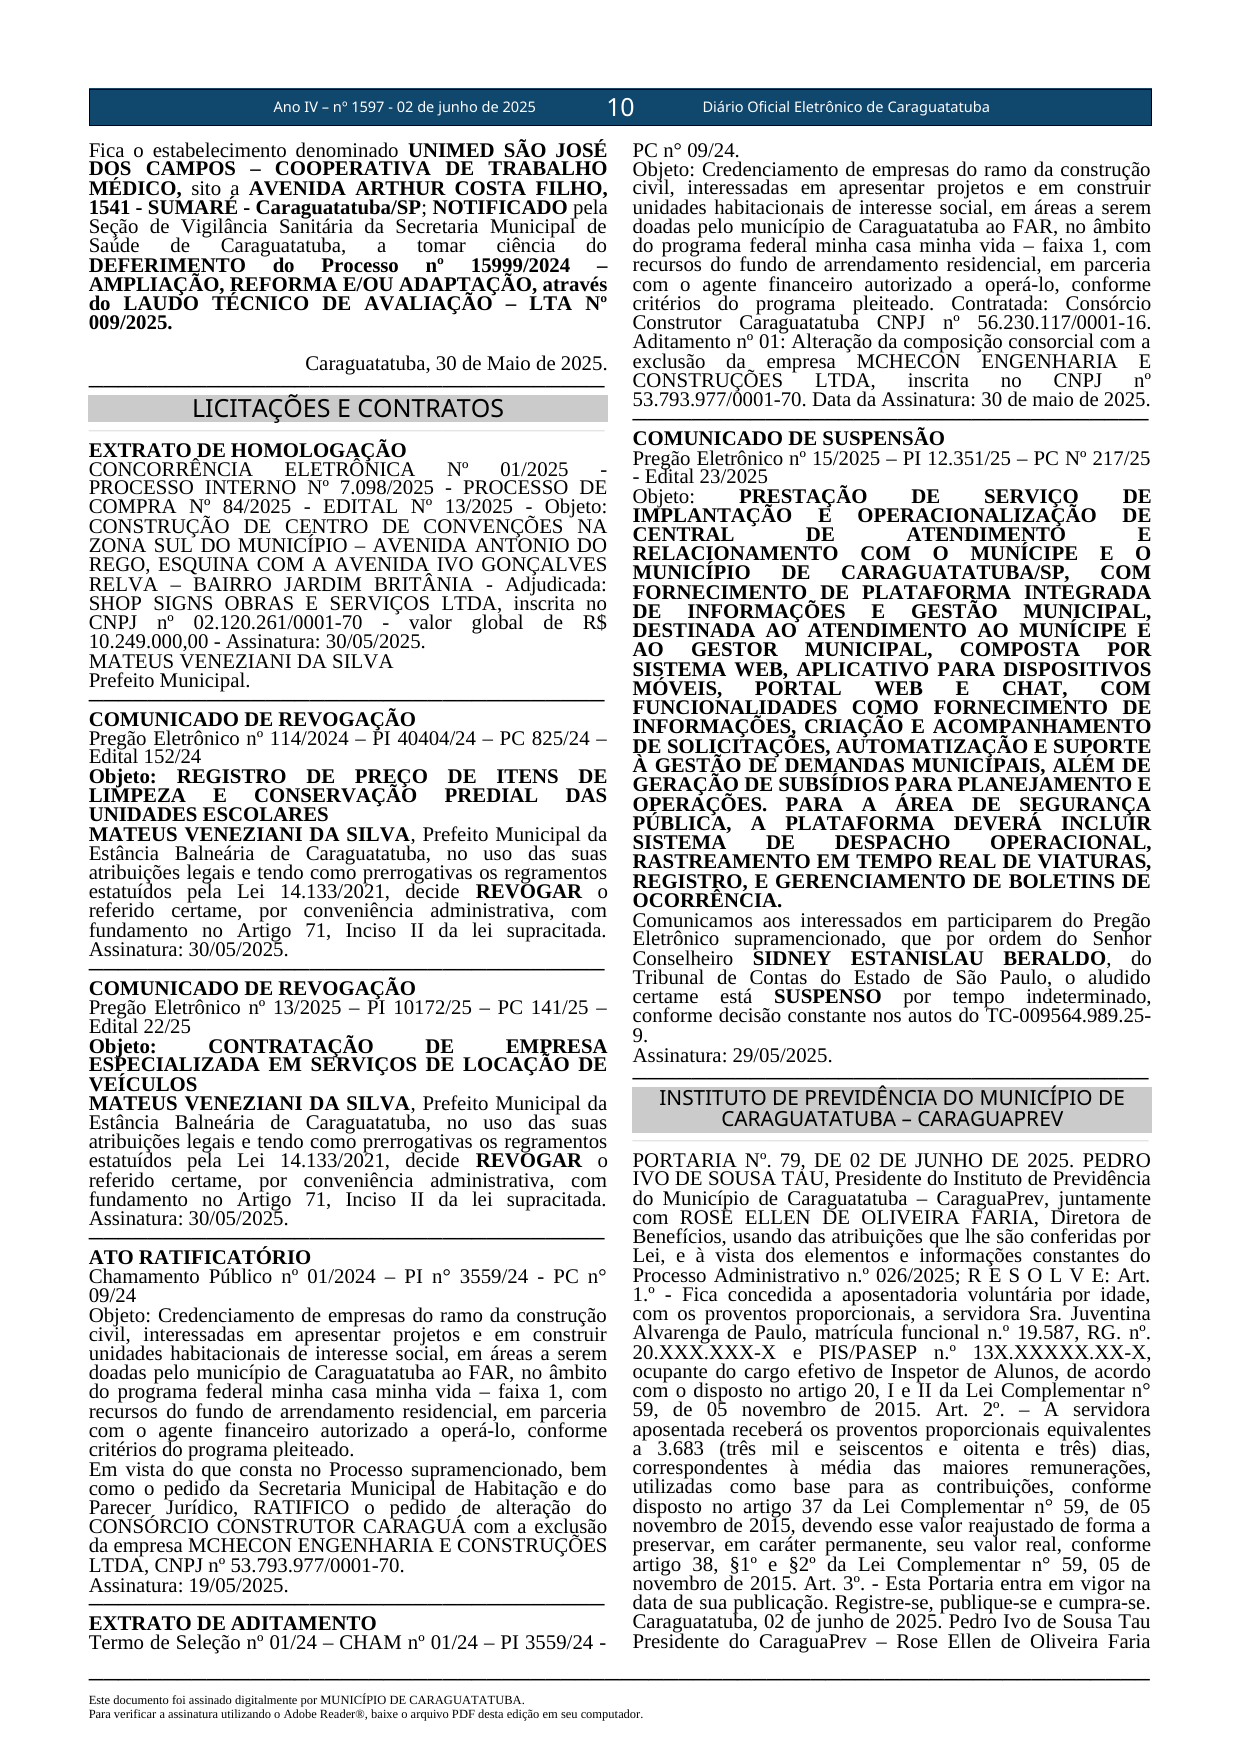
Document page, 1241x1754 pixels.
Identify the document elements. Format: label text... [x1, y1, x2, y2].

text ─────────────────────────────────── [88, 1596, 608, 1615]
text Prefeito Municipal. [88, 673, 608, 692]
text Objeto: Credenciamento de empresas do ramo da construção civil, interessadas em apresentar projetos e em construir unidades habitacionais de interesse social, em áreas a serem doadas pelo município de Caraguatatuba ao FAR, no âmbito do programa federal minha casa minha vida – faixa 1, com recursos do fundo de arrendamento residencial, em parceria com o agente financeiro autorizado a operá-lo, conforme critérios do programa pleiteado. [88, 1307, 608, 1461]
text Em vista do que consta no Processo supramencionado, bem como o pedido da Secretaria Municipal de Habitação e do Parecer Jurídico, RATIFICO o pedido de alteração do CONSÓRCIO CONSTRUTOR CARAGUÁ com a exclusão da empresa MCHECON ENGENHARIA E CONSTRUÇÕES LTDA, CNPJ nº 53.793.977/0001-70. [88, 1461, 608, 1577]
text COMUNICADO DE SUSPENSÃO [632, 431, 1152, 450]
text Objeto: REGISTRO DE PREÇO DE ITENS DE LIMPEZA E CONSERVAÇÃO PREDIAL DAS UNIDADES ESCOLARES [88, 768, 608, 826]
text COMUNICADO DE REVOGAÇÃO [88, 980, 608, 999]
text PORTARIA Nº. 79, DE 02 DE JUNHO DE 2025. PEDRO IVO DE SOUSA TAU, Presidente do Instituto de Previdência do Município de Caraguatatuba – CaraguaPrev, juntamente com ROSE ELLEN DE OLIVEIRA FARIA, Diretora de Benefícios, usando das atribuições que lhe são conferidas por Lei, e à vista dos elementos e informações constantes do Processo Administrativo n.º 026/2025; R E S O L V E: Art. 1.º - Fica concedida a aposentadoria voluntária por idade, com os proventos proporcionais, a servidora Sra. Juventina Alvarenga de Paulo, matrícula funcional n.º 19.587, RG. nº. 20.XXX.XXX-X e PIS/PASEP n.º 13X.XXXXX.XX-X, ocupante do cargo efetivo de Inspetor de Alunos, de acordo com o disposto no artigo 20, I e II da Lei Complementar n° 59, de 05 novembro de 2015. Art. 2º. – A servidora aposentada receberá os proventos proporcionais equivalentes a 3.683 (três mil e seiscentos e oitenta e três) dias, correspondentes à média das maiores remunerações, utilizadas como base para as contribuições, conforme disposto no artigo 37 da Lei Complementar n° 59, de 05 novembro de 2015, devendo esse valor reajustado de forma a preservar, em caráter permanente, seu valor real, conforme artigo 38, §1º e §2º da Lei Complementar n° 59, 05 de novembro de 2015. Art. 3º. - Esta Portaria entra em vigor na data de sua publicação. Registre-se, publique-se e cumpra-se. Caraguatatuba, 02 de junho de 2025. Pedro Ivo de Sousa Tau Presidente do CaraguaPrev – Rose Ellen de Oliveira Faria [632, 1152, 1152, 1653]
text Objeto: CONTRATAÇÃO DE EMPRESA ESPECIALIZADA EM SERVIÇOS DE LOCAÇÃO DE VEÍCULOS [88, 1038, 608, 1096]
text ATO RATIFICATÓRIO [88, 1249, 608, 1269]
text ─────────────────────────────────── [88, 692, 608, 711]
text ─────────────────────────────────── [88, 422, 608, 442]
text Termo de Seleção nº 01/24 – CHAM nº 01/24 – PI 3559/24 [88, 1634, 608, 1653]
text COMUNICADO DE REVOGAÇÃO [88, 711, 608, 730]
text EXTRATO DE HOMOLOGAÇÃO [88, 442, 608, 461]
text MATEUS VENEZIANI DA SILVA, Prefeito Municipal da Estância Balneária de Caraguatatuba, no uso das suas atribuições legais e tendo como prerrogativas os regramentos estatuídos pela Lei 14.133/2021, decide REVOGAR o referido certame, por conveniência administrativa, com fundamento no Artigo 71, Inciso II da lei supracitada. Assinatura: 30/05/2025. [88, 1096, 608, 1230]
text Comunicamos aos interessados em participarem do Pregão Eletrônico supramencionado, que por ordem do Senhor Conselheiro SIDNEY ESTANISLAU BERALDO, do Tribunal de Contas do Estado de São Paulo, o aludido certame está SUSPENSO por tempo indeterminado, conforme decisão constante nos autos do TC-009564.989.25-9. [632, 912, 1152, 1047]
text Chamamento Público nº 01/2024 – PI n° 3559/24 - PC n° 09/24 [88, 1269, 608, 1307]
text Caraguatatuba, 30 de Maio de 2025. [88, 355, 608, 374]
text Objeto: PRESTAÇÃO DE SERVIÇO DE IMPLANTAÇÃO E OPERACIONALIZAÇÃO DE CENTRAL DE ATENDIMENTO E RELACIONAMENTO COM O MUNÍCIPE E O MUNICÍPIO DE CARAGUATATUBA/SP, COM FORNECIMENTO DE PLATAFORMA INTEGRADA DE INFORMAÇÕES E GESTÃO MUNICIPAL, DESTINADA AO ATENDIMENTO AO MUNÍCIPE E AO GESTOR MUNICIPAL, COMPOSTA POR SISTEMA WEB, APLICATIVO PARA DISPOSITIVOS MÓVEIS, PORTAL WEB E CHAT, COM FUNCIONALIDADES COMO FORNECIMENTO DE INFORMAÇÕES, CRIAÇÃO E ACOMPANHAMENTO DE SOLICITAÇÕES, AUTOMATIZAÇÃO E SUPORTE À GESTÃO DE DEMANDAS MUNICIPAIS, ALÉM DE GERAÇÃO DE SUBSÍDIOS PARA PLANEJAMENTO E OPERAÇÕES. PARA A ÁREA DE SEGURANÇA PÚBLICA, A PLATAFORMA DEVERÁ INCLUIR SISTEMA DE DESPACHO OPERACIONAL, RASTREAMENTO EM TEMPO REAL DE VIATURAS, REGISTRO, E GERENCIAMENTO DE BOLETINS DE OCORRÊNCIA. [632, 488, 1152, 912]
text Assinatura: 29/05/2025. [632, 1047, 1152, 1066]
text LICITAÇÕES E CONTRATOS [88, 395, 608, 422]
text EXTRATO DE ADITAMENTO [88, 1615, 608, 1634]
text ─────────────────────────────────── [632, 1133, 1152, 1152]
text Pregão Eletrônico nº 15/2025 – PI 12.351/25 – PC Nº 217/25 - Edital 23/2025 [632, 450, 1152, 488]
text ─────────────────────────────────── [88, 374, 608, 395]
text - PC n° 09/24. [632, 142, 1152, 161]
text Instituto de Previdência do Município de Caraguatatuba – CaraguaPrev [632, 1087, 1152, 1133]
text ─────────────────────────────────── [88, 1230, 608, 1249]
text ─────────────────────────────────── [632, 1066, 1152, 1087]
text Fica o estabelecimento denominado UNIMED SÃO JOSÉ DOS CAMPOS – COOPERATIVA DE TRABALHO MÉDICO, sito a AVENIDA ARTHUR COSTA FILHO, 1541 - SUMARÉ - Caraguatatuba/SP; NOTIFICADO pela Seção de Vigilância Sanitária da Secretaria Municipal de Saúde de Caraguatatuba, a tomar ciência do DEFERIMENTO do Processo nº 15999/2024 – AMPLIAÇÃO, REFORMA E/OU ADAPTAÇÃO, através do LAUDO TÉCNICO DE AVALIAÇÃO – LTA Nº 009/2025. [88, 142, 608, 334]
text ─────────────────────────────────── [632, 411, 1152, 431]
text Pregão Eletrônico nº 114/2024 – PI 40404/24 – PC 825/24 – Edital 152/24 [88, 730, 608, 768]
text Pregão Eletrônico nº 13/2025 – PI 10172/25 – PC 141/25 – Edital 22/25 [88, 999, 608, 1038]
text ─────────────────────────────────── [88, 961, 608, 980]
text Objeto: Credenciamento de empresas do ramo da construção civil, interessadas em apresentar projetos e em construir unidades habitacionais de interesse social, em áreas a serem doadas pelo município de Caraguatatuba ao FAR, no âmbito do programa federal minha casa minha vida – faixa 1, com recursos do fundo de arrendamento residencial, em parceria com o agente financeiro autorizado a operá-lo, conforme critérios do programa pleiteado. Contratada: Consórcio Construtor Caraguatatuba CNPJ nº 56.230.117/0001-16. Aditamento nº 01: Alteração da composição consorcial com a exclusão da empresa MCHECON ENGENHARIA E CONSTRUÇÕES LTDA, inscrita no CNPJ nº 53.793.977/0001-70. Data da Assinatura: 30 de maio de 2025. [632, 161, 1152, 411]
text MATEUS VENEZIANI DA SILVA [88, 653, 608, 673]
text Assinatura: 19/05/2025. [88, 1577, 608, 1596]
text MATEUS VENEZIANI DA SILVA, Prefeito Municipal da Estância Balneária de Caraguatatuba, no uso das suas atribuições legais e tendo como prerrogativas os regramentos estatuídos pela Lei 14.133/2021, decide REVOGAR o referido certame, por conveniência administrativa, com fundamento no Artigo 71, Inciso II da lei supracitada. Assinatura: 30/05/2025. [88, 826, 608, 961]
text CONCORRÊNCIA ELETRÔNICA Nº 01/2025 - PROCESSO INTERNO Nº 7.098/2025 - PROCESSO DE COMPRA Nº 84/2025 - EDITAL Nº 13/2025 - Objeto: CONSTRUÇÃO DE CENTRO DE CONVENÇÕES NA ZONA SUL DO MUNICÍPIO – AVENIDA ANTONIO DO REGO, ESQUINA COM A AVENIDA IVO GONÇALVES RELVA – BAIRRO JARDIM BRITÂNIA - Adjudicada: SHOP SIGNS OBRAS E SERVIÇOS LTDA, inscrita no CNPJ nº 02.120.261/0001-70 - valor global de R$ 10.249.000,00 - Assinatura: 30/05/2025. [88, 461, 608, 653]
